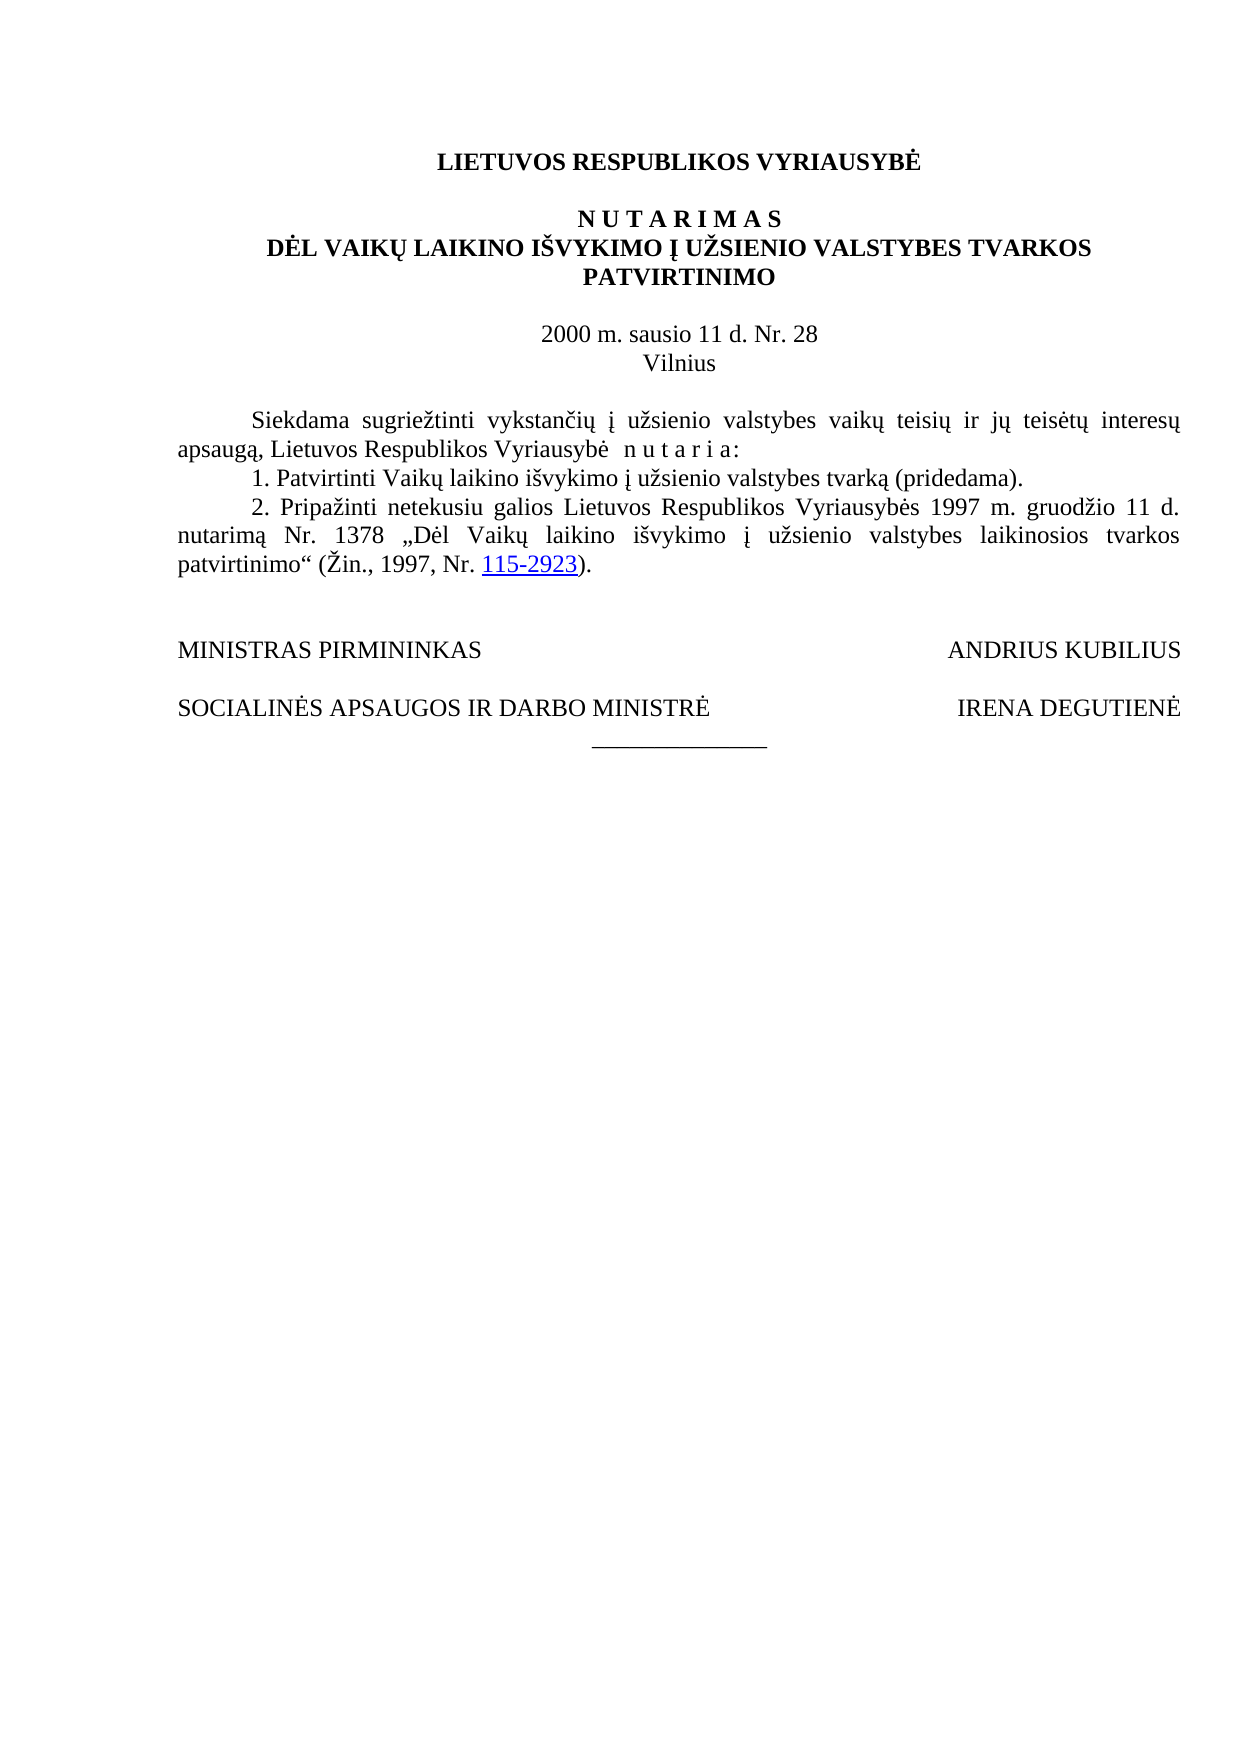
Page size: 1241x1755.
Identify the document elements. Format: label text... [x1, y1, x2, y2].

text Ministras Pirmininkas Andrius Kubilius [177, 636, 1181, 664]
text 1. Patvirtinti Vaikų laikino išvykimo į užsienio valstybes tvarką (pridedama). [177, 463, 1181, 492]
text Siekdama sugriežtinti vykstančių į užsienio valstybes vaikų teisių ir jų teisėtų interesų apsaugą, Lietuvos Respublikos Vyriausybė nutaria: [177, 406, 1181, 463]
text ______________ [177, 722, 1181, 751]
text 2. Pripažinti netekusiu galios Lietuvos Respublikos Vyriausybės 1997 m. gruodžio 11 d. nutarimą Nr. 1378 „Dėl Vaikų laikino išvykimo į užsienio valstybes laikinosios tvarkos patvirtinimo“ (Žin., 1997, Nr. 115-2923). [177, 492, 1181, 578]
text N U T A R I M A S [177, 204, 1181, 233]
text Vilnius [177, 348, 1181, 377]
text Socialinės apsaugos ir darbo ministrė Irena Degutienė [177, 693, 1181, 722]
text LIETUVOS RESPUBLIKOS VYRIAUSYBĖ [177, 147, 1181, 176]
text 2000 m. sausio 11 d. Nr. 28 [177, 319, 1181, 348]
text DĖL VAIKŲ LAIKINO IŠVYKIMO Į UŽSIENIO VALSTYBES TVARKOS PATVIRTINIMO [177, 233, 1181, 291]
